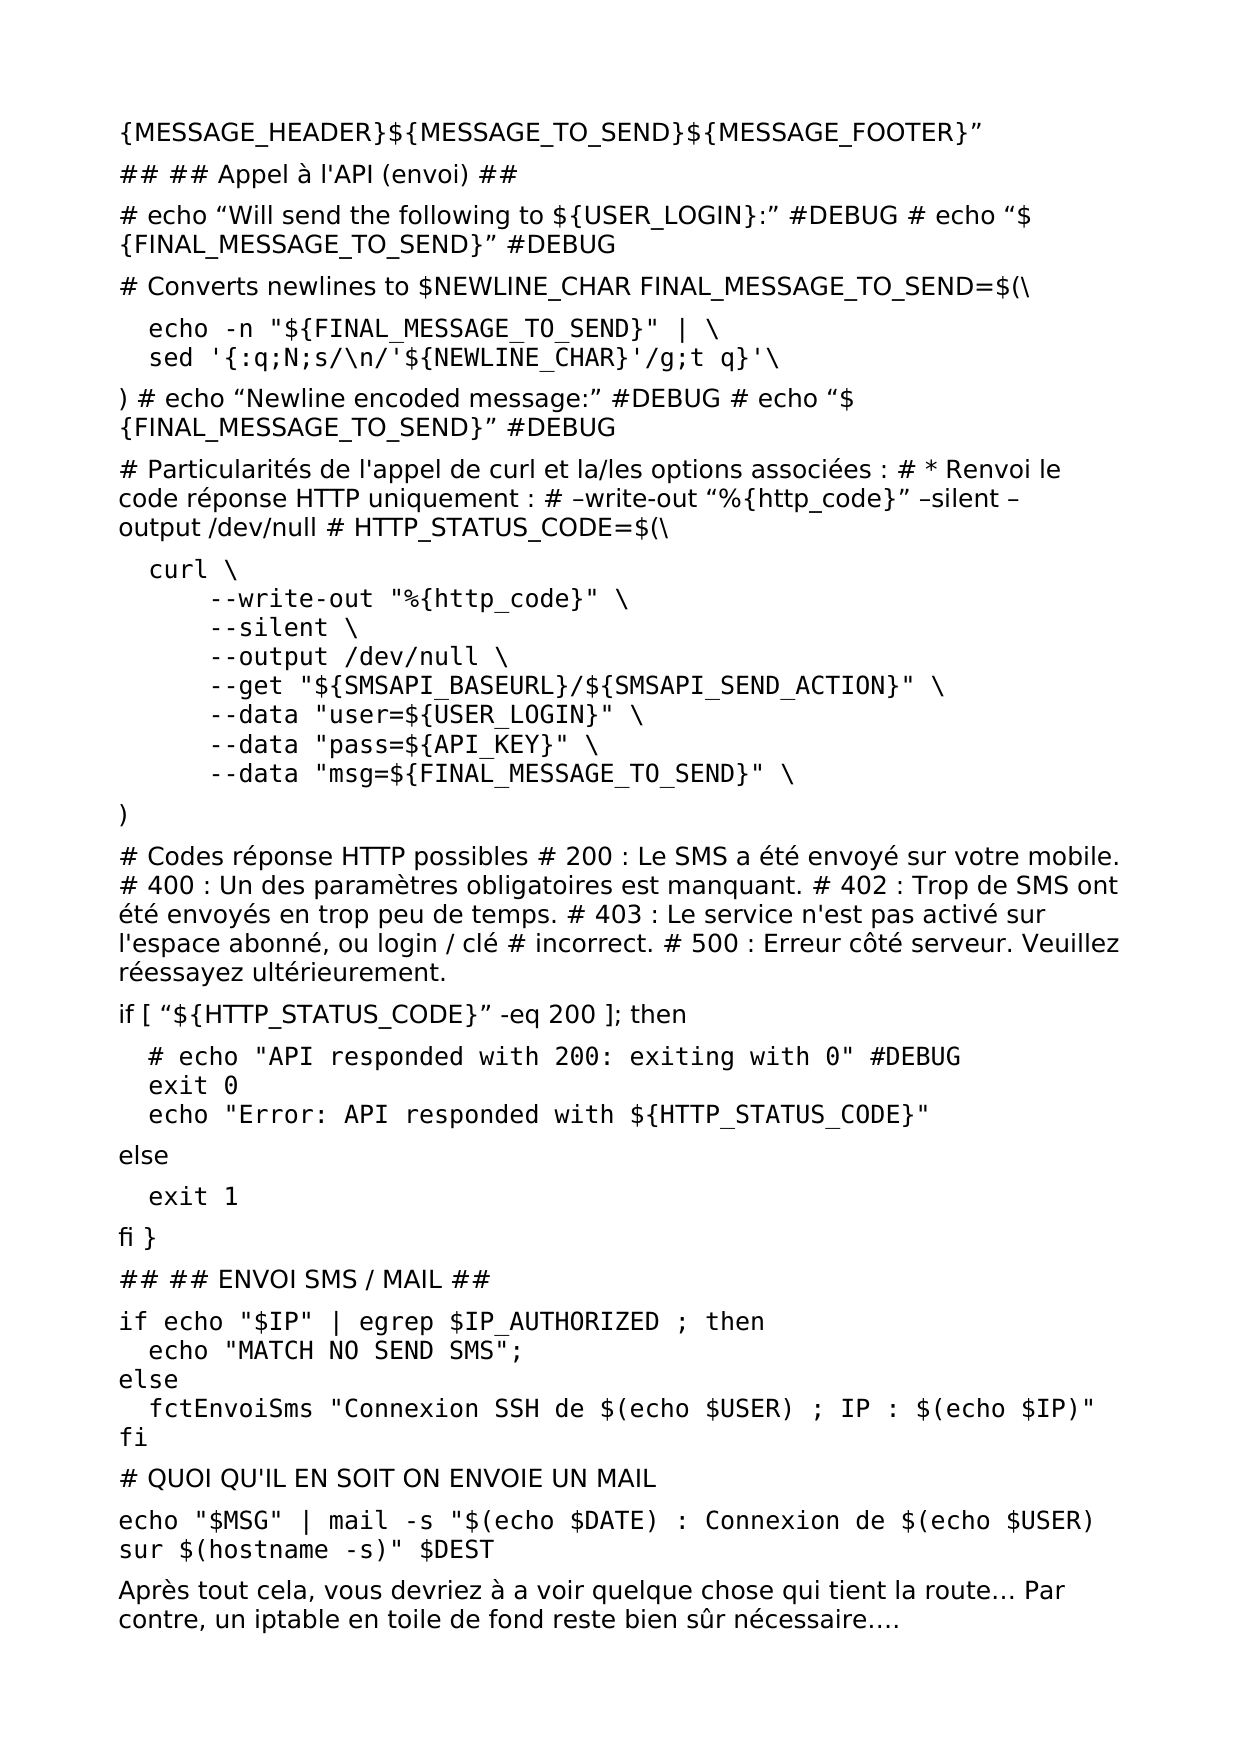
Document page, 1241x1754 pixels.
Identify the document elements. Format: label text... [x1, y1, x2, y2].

text fi } [118, 1223, 1122, 1253]
text # Codes réponse HTTP possibles # 200 : Le SMS a été envoyé sur votre mobile. # 400 : Un des paramètres obligatoires est manquant. # 402 : Trop de SMS ont été envoyés en trop peu de temps. # 403 : Le service n'est pas activé sur l'espace abonné, ou login / clé # incorrect. # 500 : Erreur côté serveur. Veuillez réessayez ultérieurement. [118, 842, 1122, 987]
text echo -n "${FINAL_MESSAGE_TO_SEND}" | \ sed '{:q;N;s/\n/'${NEWLINE_CHAR}'/g;t q}'\ [118, 314, 1122, 372]
text curl \ --write-out "%{http_code}" \ --silent \ --output /dev/null \ --get "${SMSAPI_BASEURL}/${SMSAPI_SEND_ACTION}" \ --data "user=${USER_LOGIN}" \ --data "pass=${API_KEY}" \ --data "msg=${FINAL_MESSAGE_TO_SEND}" \ [118, 555, 1122, 788]
text else [118, 1141, 1122, 1170]
text # Converts newlines to $NEWLINE_CHAR FINAL_MESSAGE_TO_SEND=$(\ [118, 272, 1122, 301]
text {MESSAGE_HEADER}${MESSAGE_TO_SEND}${MESSAGE_FOOTER}” [118, 118, 1122, 147]
text ) # echo “Newline encoded message:” #DEBUG # echo “${FINAL_MESSAGE_TO_SEND}” #DEBUG [118, 384, 1122, 442]
text if [ “${HTTP_STATUS_CODE}” -eq 200 ]; then [118, 1000, 1122, 1029]
text ## ## ENVOI SMS / MAIL ## [118, 1265, 1122, 1294]
text exit 1 [118, 1183, 1122, 1212]
text ) [118, 800, 1122, 829]
text # echo “Will send the following to ${USER_LOGIN}:” #DEBUG # echo “${FINAL_MESSAGE_TO_SEND}” #DEBUG [118, 201, 1122, 260]
text # QUOI QU'IL EN SOIT ON ENVOIE UN MAIL [118, 1464, 1122, 1494]
text echo "$MSG" | mail -s "$(echo $DATE) : Connexion de $(echo $USER) sur $(hostname -s)" $DEST [118, 1506, 1122, 1564]
text ## ## Appel à l'API (envoi) ## [118, 160, 1122, 189]
text # echo "API responded with 200: exiting with 0" #DEBUG exit 0 echo "Error: API responded with ${HTTP_STATUS_CODE}" [118, 1042, 1122, 1129]
text if echo "$IP" | egrep $IP_AUTHORIZED ; then echo "MATCH NO SEND SMS"; else fctEnvoiSms "Connexion SSH de $(echo $USER) ; IP : $(echo $IP)" fi [118, 1307, 1122, 1453]
text Après tout cela, vous devriez à a voir quelque chose qui tient la route… Par contre, un iptable en toile de fond reste bien sûr nécessaire…. [118, 1576, 1122, 1634]
text # Particularités de l'appel de curl et la/les options associées : # * Renvoi le code réponse HTTP uniquement : # –write-out “%{http_code}” –silent –output /dev/null # HTTP_STATUS_CODE=$(\ [118, 455, 1122, 542]
